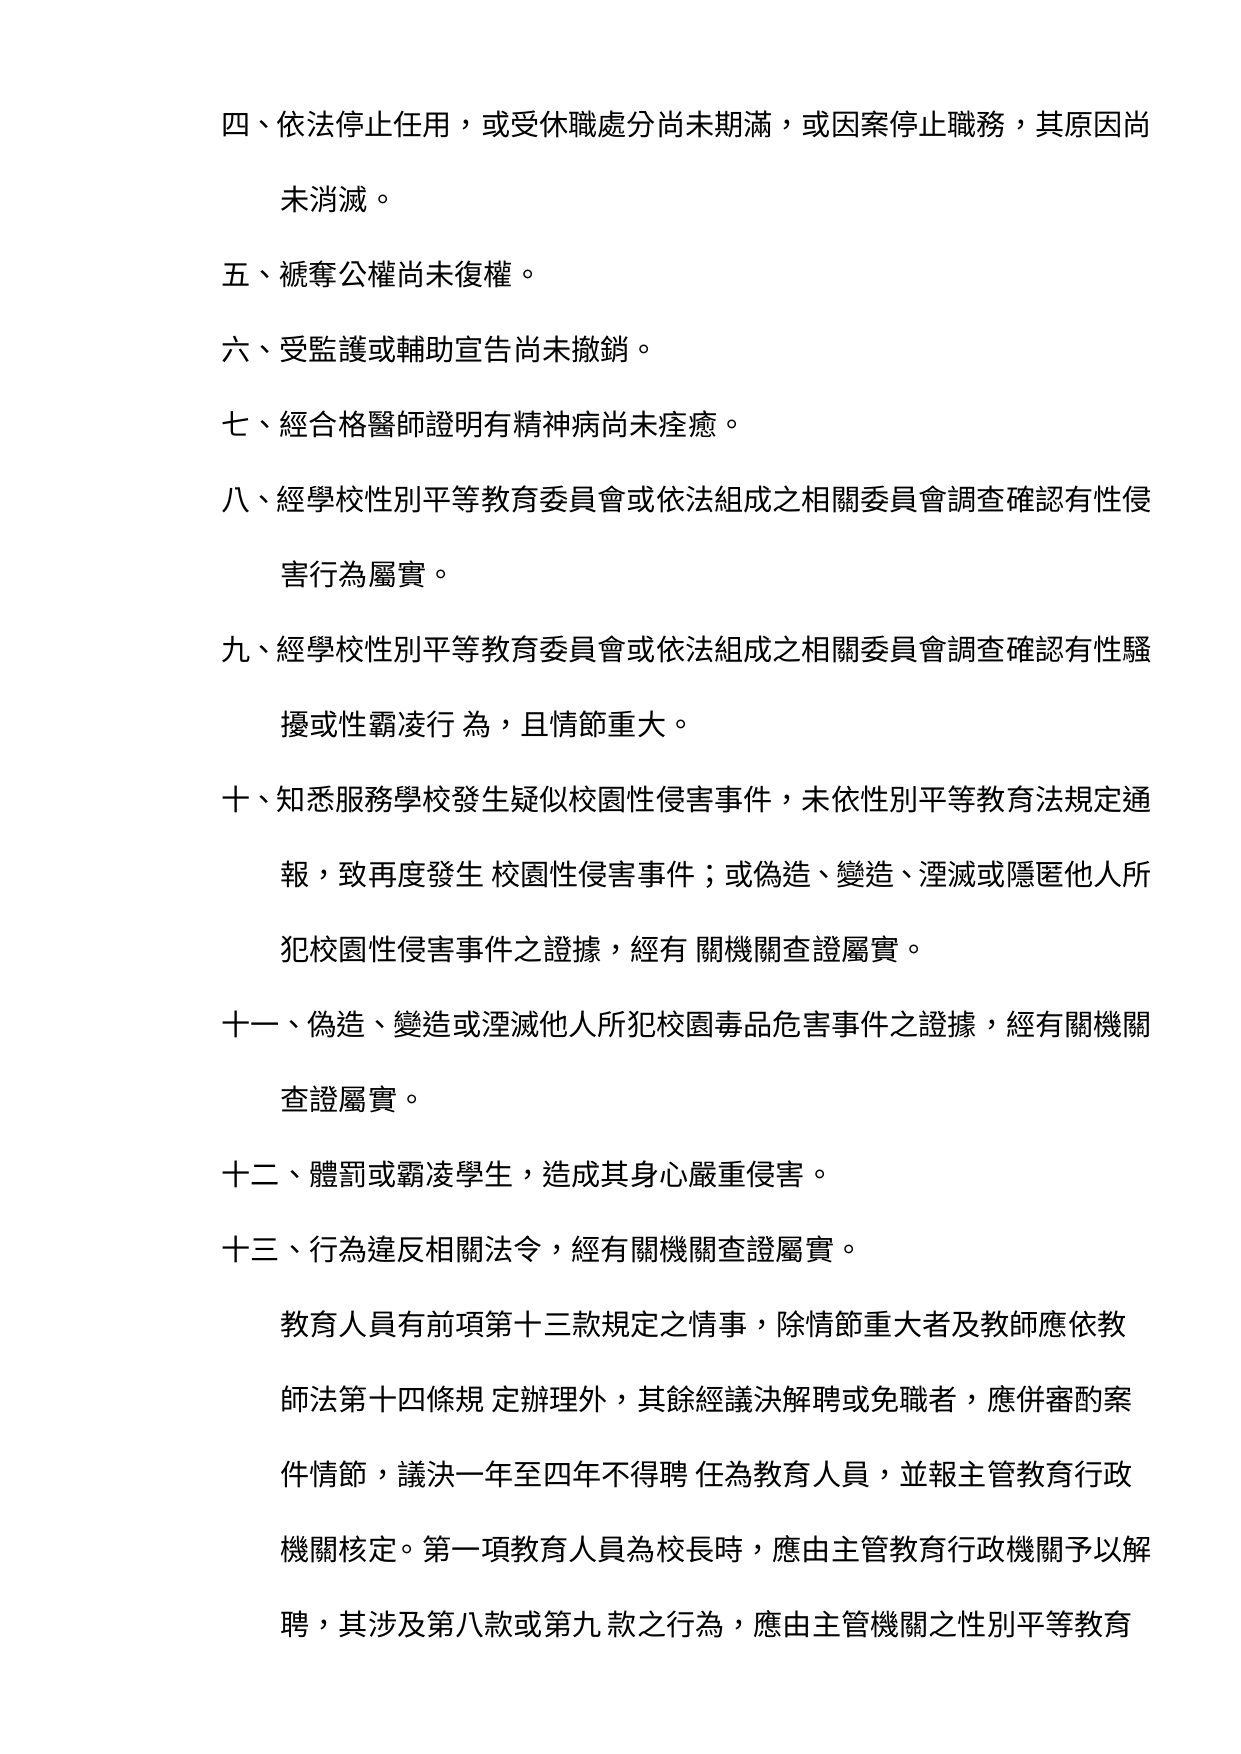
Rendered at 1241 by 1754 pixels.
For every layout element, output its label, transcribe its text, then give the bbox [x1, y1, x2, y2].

text 十二、體罰或霸凌學生，造成其身心嚴重侵害。 [221, 1135, 1152, 1210]
text 教育人員有前項第十三款規定之情事，除情節重大者及教師應依教師法第十四條規 定辦理外，其餘經議決解聘或免職者，應併審酌案件情節，議決一年至四年不得聘 任為教育人員，並報主管教育行政機關核定。 第一項教育人員為校長時，應由主管教育行政機關予以解聘，其涉及第八款或第九 款之行為，應由主管機關之性別平等教育 [280, 1285, 1152, 1660]
text 五、褫奪公權尚未復權。 [221, 235, 1152, 310]
text 八、經學校性別平等教育委員會或依法組成之相關委員會調查確認有性侵害行為屬實。 [221, 460, 1152, 610]
text 九、經學校性別平等教育委員會或依法組成之相關委員會調查確認有性騷擾或性霸凌行 為，且情節重大。 [221, 610, 1152, 760]
text 十、知悉服務學校發生疑似校園性侵害事件，未依性別平等教育法規定通報，致再度發生 校園性侵害事件；或偽造、變造、湮滅或隱匿他人所犯校園性侵害事件之證據，經有 關機關查證屬實。 [221, 760, 1152, 985]
text 十一、偽造、變造或湮滅他人所犯校園毒品危害事件之證據，經有關機關查證屬實。 [221, 985, 1152, 1135]
text 六、受監護或輔助宣告尚未撤銷。 [221, 310, 1152, 385]
text 四、依法停止任用，或受休職處分尚未期滿，或因案停止職務，其原因尚未消滅。 [221, 85, 1152, 235]
text 七、經合格醫師證明有精神病尚未痊癒。 [221, 385, 1152, 460]
text 十三、行為違反相關法令，經有關機關查證屬實。 [221, 1210, 1152, 1285]
